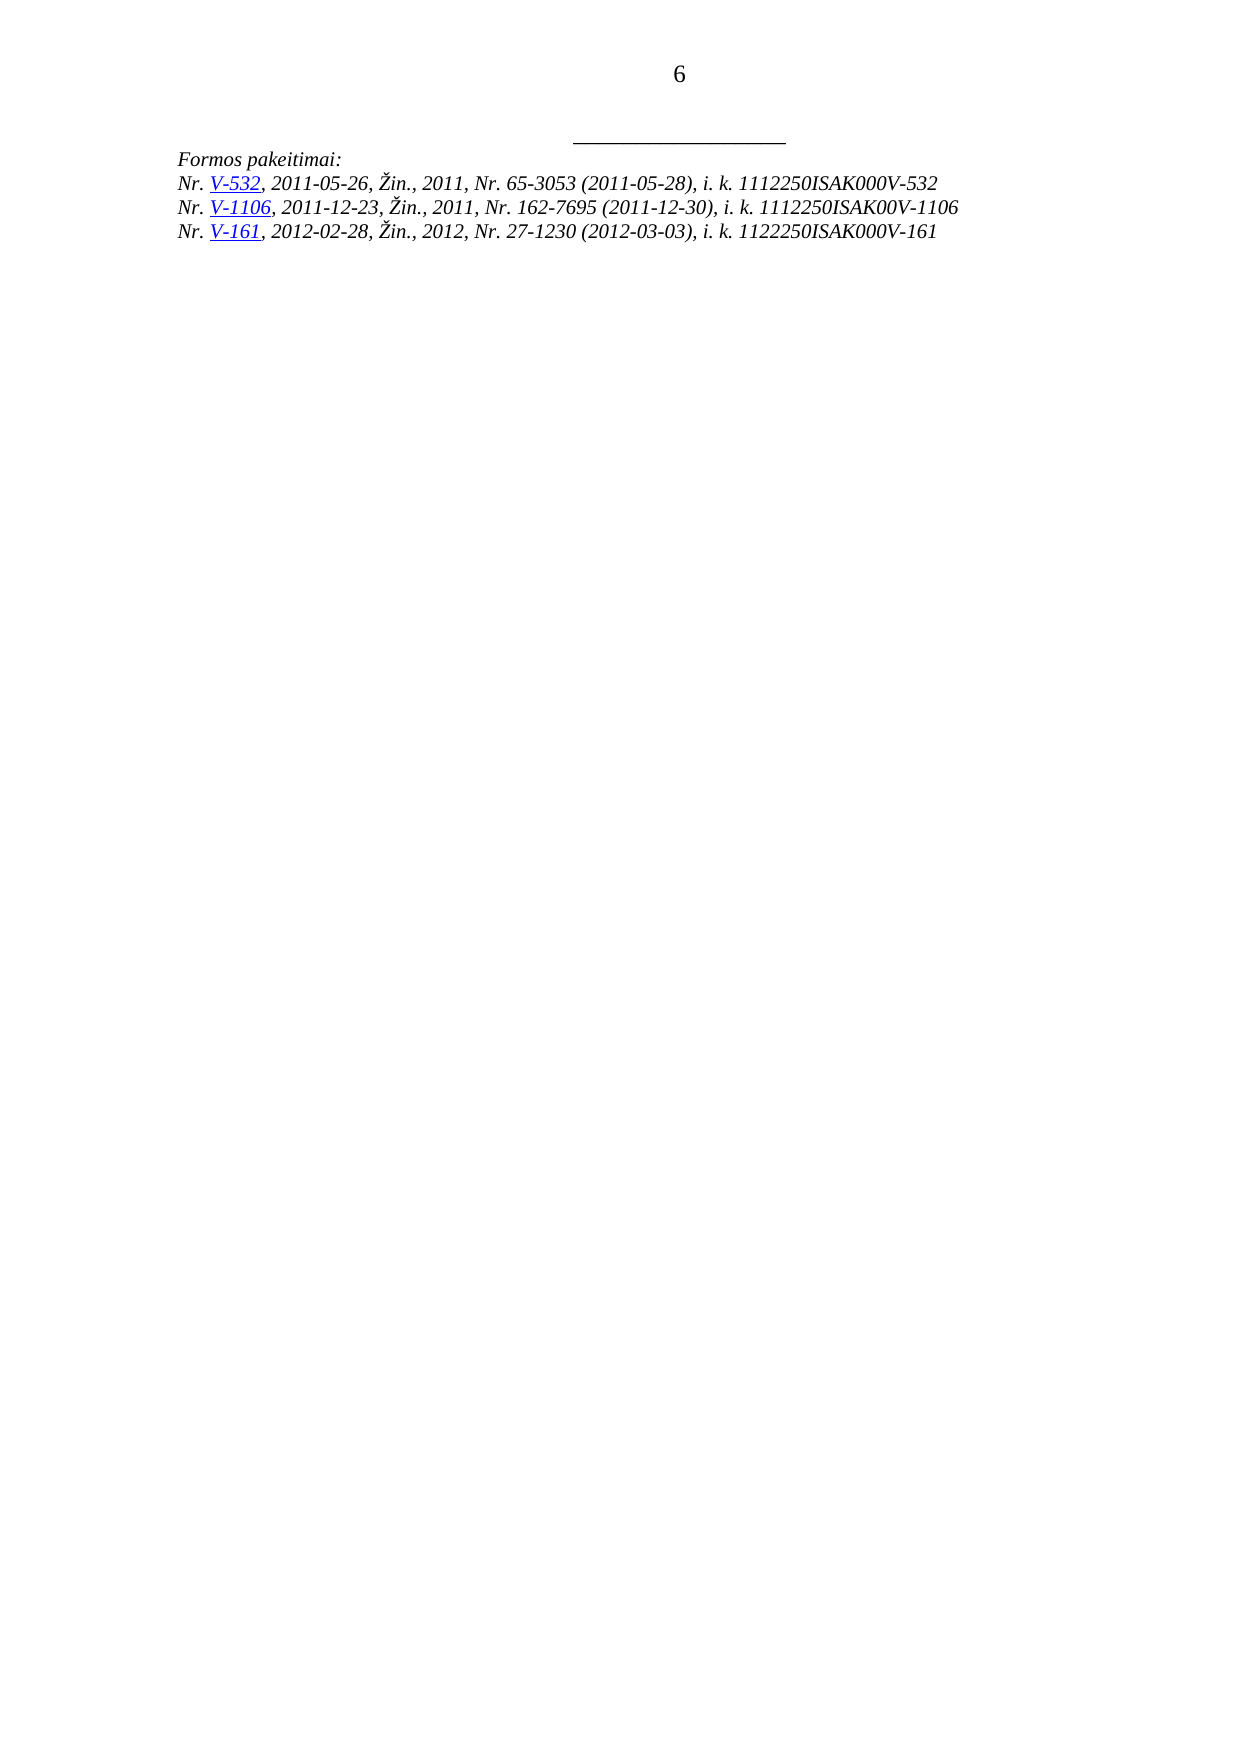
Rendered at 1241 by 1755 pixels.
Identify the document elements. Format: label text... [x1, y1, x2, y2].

text Formos pakeitimai: [177, 147, 1181, 171]
text Nr. V-532, 2011-05-26, Žin., 2011, Nr. 65-3053 (2011-05-28), i. k. 1112250ISAK000V-532 [177, 171, 1181, 195]
text _________________ [177, 118, 1181, 147]
text Nr. V-161, 2012-02-28, Žin., 2012, Nr. 27-1230 (2012-03-03), i. k. 1122250ISAK000V-161 [177, 219, 1181, 243]
text Nr. V-1106, 2011-12-23, Žin., 2011, Nr. 162-7695 (2011-12-30), i. k. 1112250ISAK00V-1106 [177, 195, 1181, 219]
